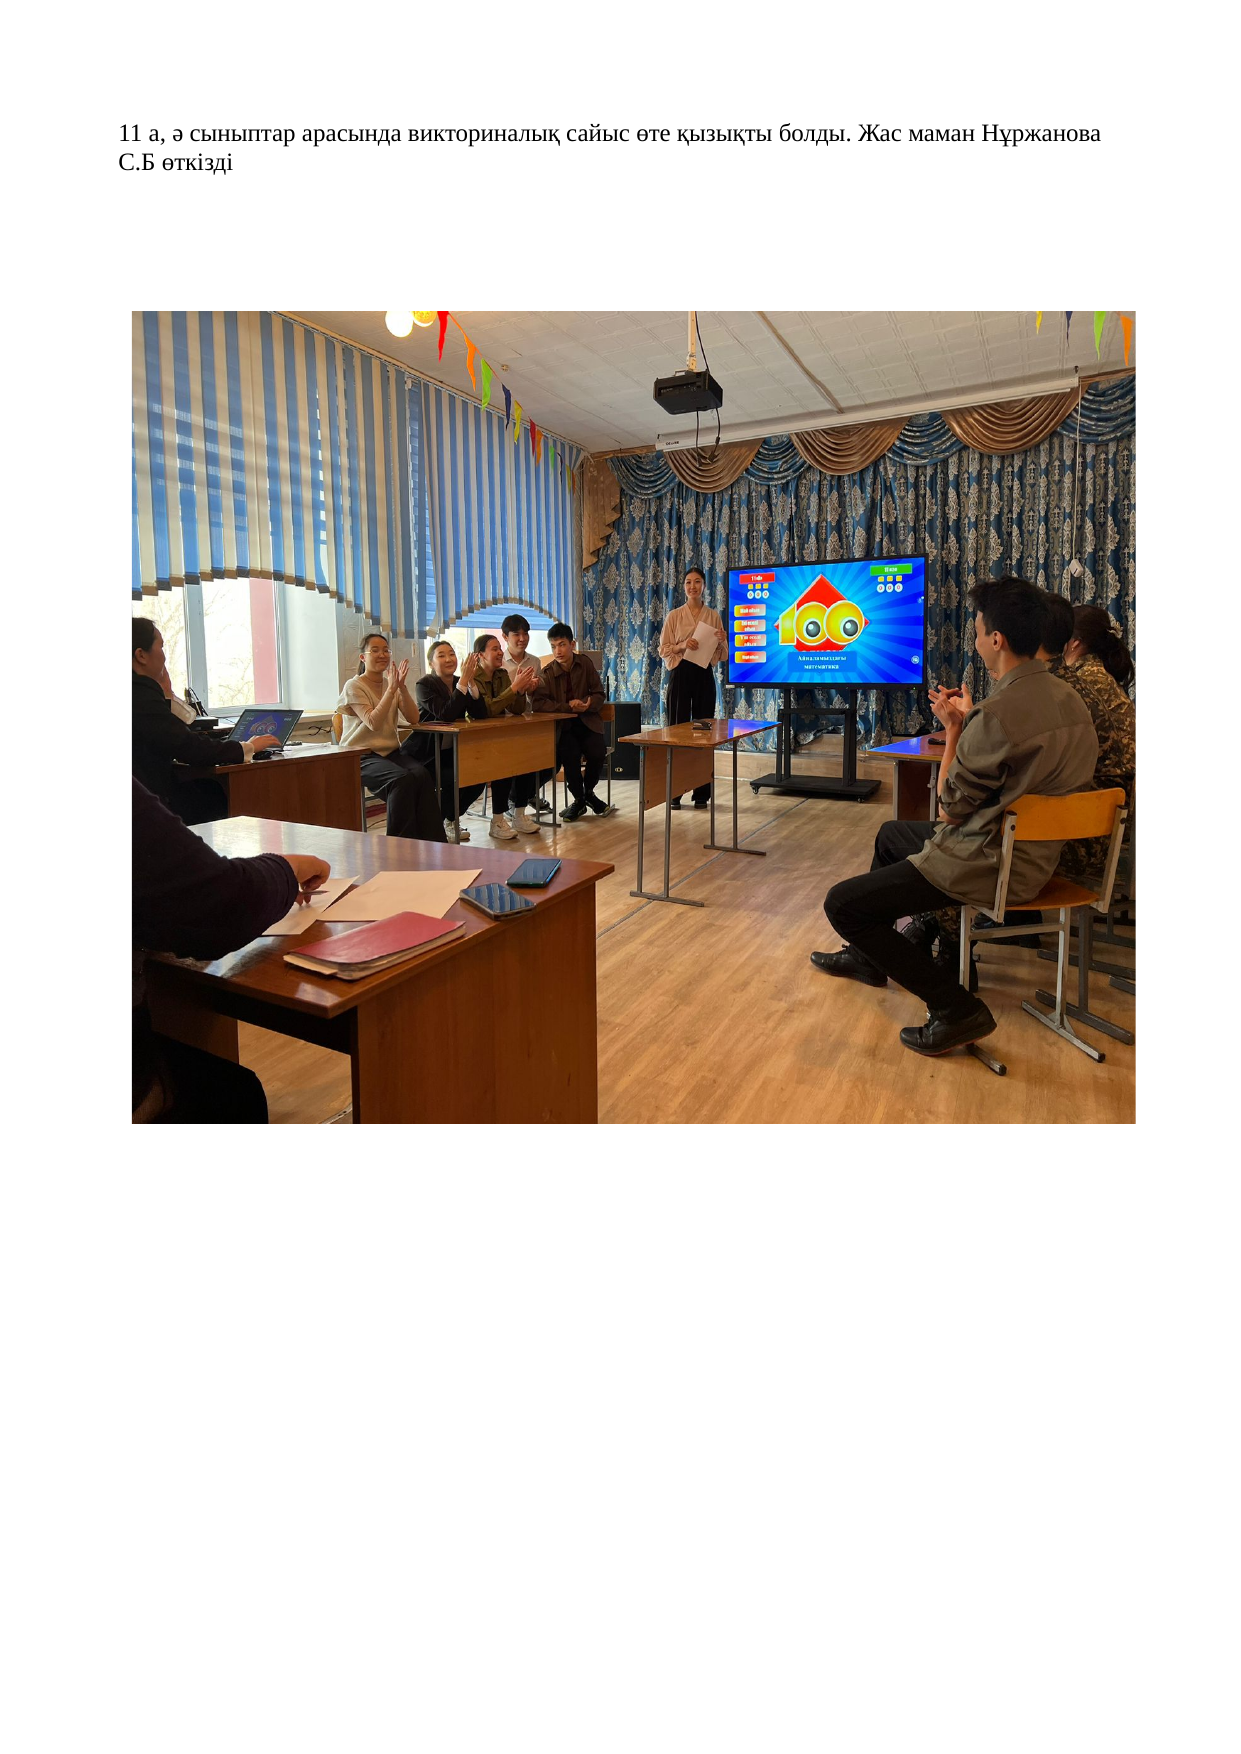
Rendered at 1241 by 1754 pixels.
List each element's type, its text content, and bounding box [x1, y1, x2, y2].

text 11 а, ә сыныптар арасында викториналық сайыс өте қызықты болды. Жас маман Нұржанова С.Б өткізді [118, 118, 1122, 176]
picture [131, 311, 1136, 1124]
